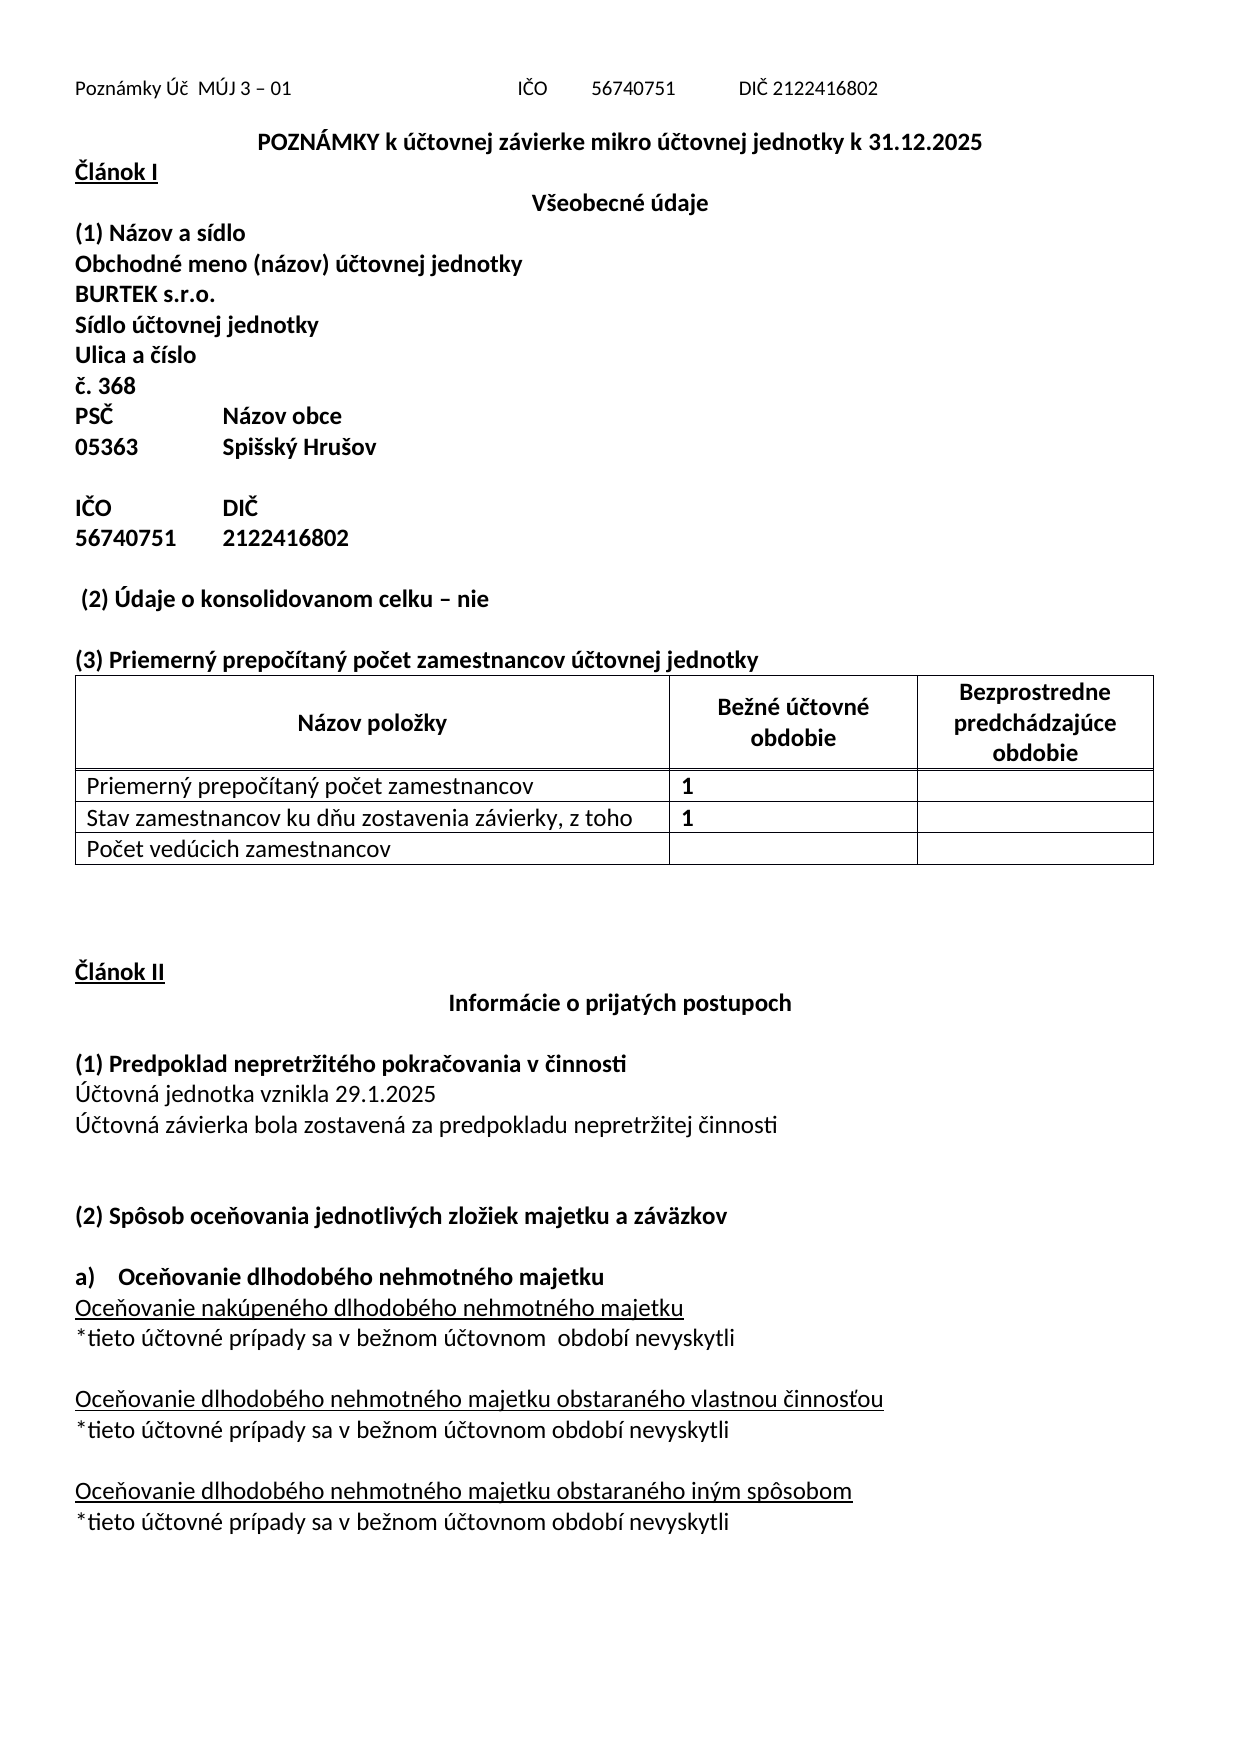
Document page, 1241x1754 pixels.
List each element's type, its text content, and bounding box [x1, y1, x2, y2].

table_cell 1 [670, 771, 917, 801]
text 56740751 2122416802 [75, 523, 1165, 553]
text IČO DIČ [75, 492, 1165, 523]
text Účtovná jednotka vznikla 29.1.2025 [75, 1078, 1165, 1109]
text POZNÁMKY k účtovnej závierke mikro účtovnej jednotky k 31.12.2025 [75, 126, 1165, 156]
text Obchodné meno (názov) účtovnej jednotky [75, 248, 1165, 278]
text *tieto účtovné prípady sa v bežnom účtovnom období nevyskytli [75, 1323, 1165, 1353]
table_header Bežné účtovné obdobie [670, 676, 917, 768]
table_header Názov položky [76, 676, 669, 768]
list Oceňovanie dlhodobého nehmotného majetku [75, 1262, 1165, 1292]
table_cell Priemerný prepočítaný počet zamestnancov [76, 771, 669, 801]
text *tieto účtovné prípady sa v bežnom účtovnom období nevyskytli [75, 1414, 1165, 1445]
text Účtovná závierka bola zostavená za predpokladu nepretržitej činnosti [75, 1109, 1165, 1139]
text 05363 Spišský Hrušov [75, 431, 1165, 462]
table_cell [670, 833, 917, 864]
text Článok II [75, 956, 1165, 987]
table_cell Stav zamestnancov ku dňu zostavenia závierky, z toho [76, 802, 669, 832]
table_cell [918, 771, 1153, 801]
text (1) Predpoklad nepretržitého pokračovania v činnosti [75, 1048, 1165, 1078]
text Všeobecné údaje [75, 187, 1165, 217]
text Článok I [75, 156, 1165, 187]
table_cell [918, 833, 1153, 864]
text *tieto účtovné prípady sa v bežnom účtovnom období nevyskytli [75, 1506, 1165, 1536]
text PSČ Názov obce [75, 401, 1165, 431]
text (3) Priemerný prepočítaný počet zamestnancov účtovnej jednotky [75, 645, 1165, 675]
text Oceňovanie dlhodobého nehmotného majetku obstaraného vlastnou činnosťou [75, 1384, 1165, 1414]
text Oceňovanie dlhodobého nehmotného majetku obstaraného iným spôsobom [75, 1475, 1165, 1506]
table_header Bezprostredne predchádzajúce obdobie [918, 676, 1153, 768]
table_cell [918, 802, 1153, 832]
table_cell Počet vedúcich zamestnancov [76, 833, 669, 864]
text Poznámky Úč MÚJ 3 – 01 IČO 56740751 DIČ 2122416802 [75, 75, 1165, 100]
text BURTEK s.r.o. [75, 278, 1165, 309]
table_cell 1 [670, 802, 917, 832]
text č. 368 [75, 370, 1165, 401]
text (2) Spôsob oceňovania jednotlivých zložiek majetku a záväzkov [75, 1201, 1165, 1231]
text (2) Údaje o konsolidovanom celku – nie [75, 584, 1165, 614]
text Oceňovanie nakúpeného dlhodobého nehmotného majetku [75, 1292, 1165, 1323]
text (1) Názov a sídlo [75, 217, 1165, 248]
text Sídlo účtovnej jednotky [75, 309, 1165, 339]
text Informácie o prijatých postupoch [75, 987, 1165, 1017]
text Ulica a číslo [75, 339, 1165, 370]
